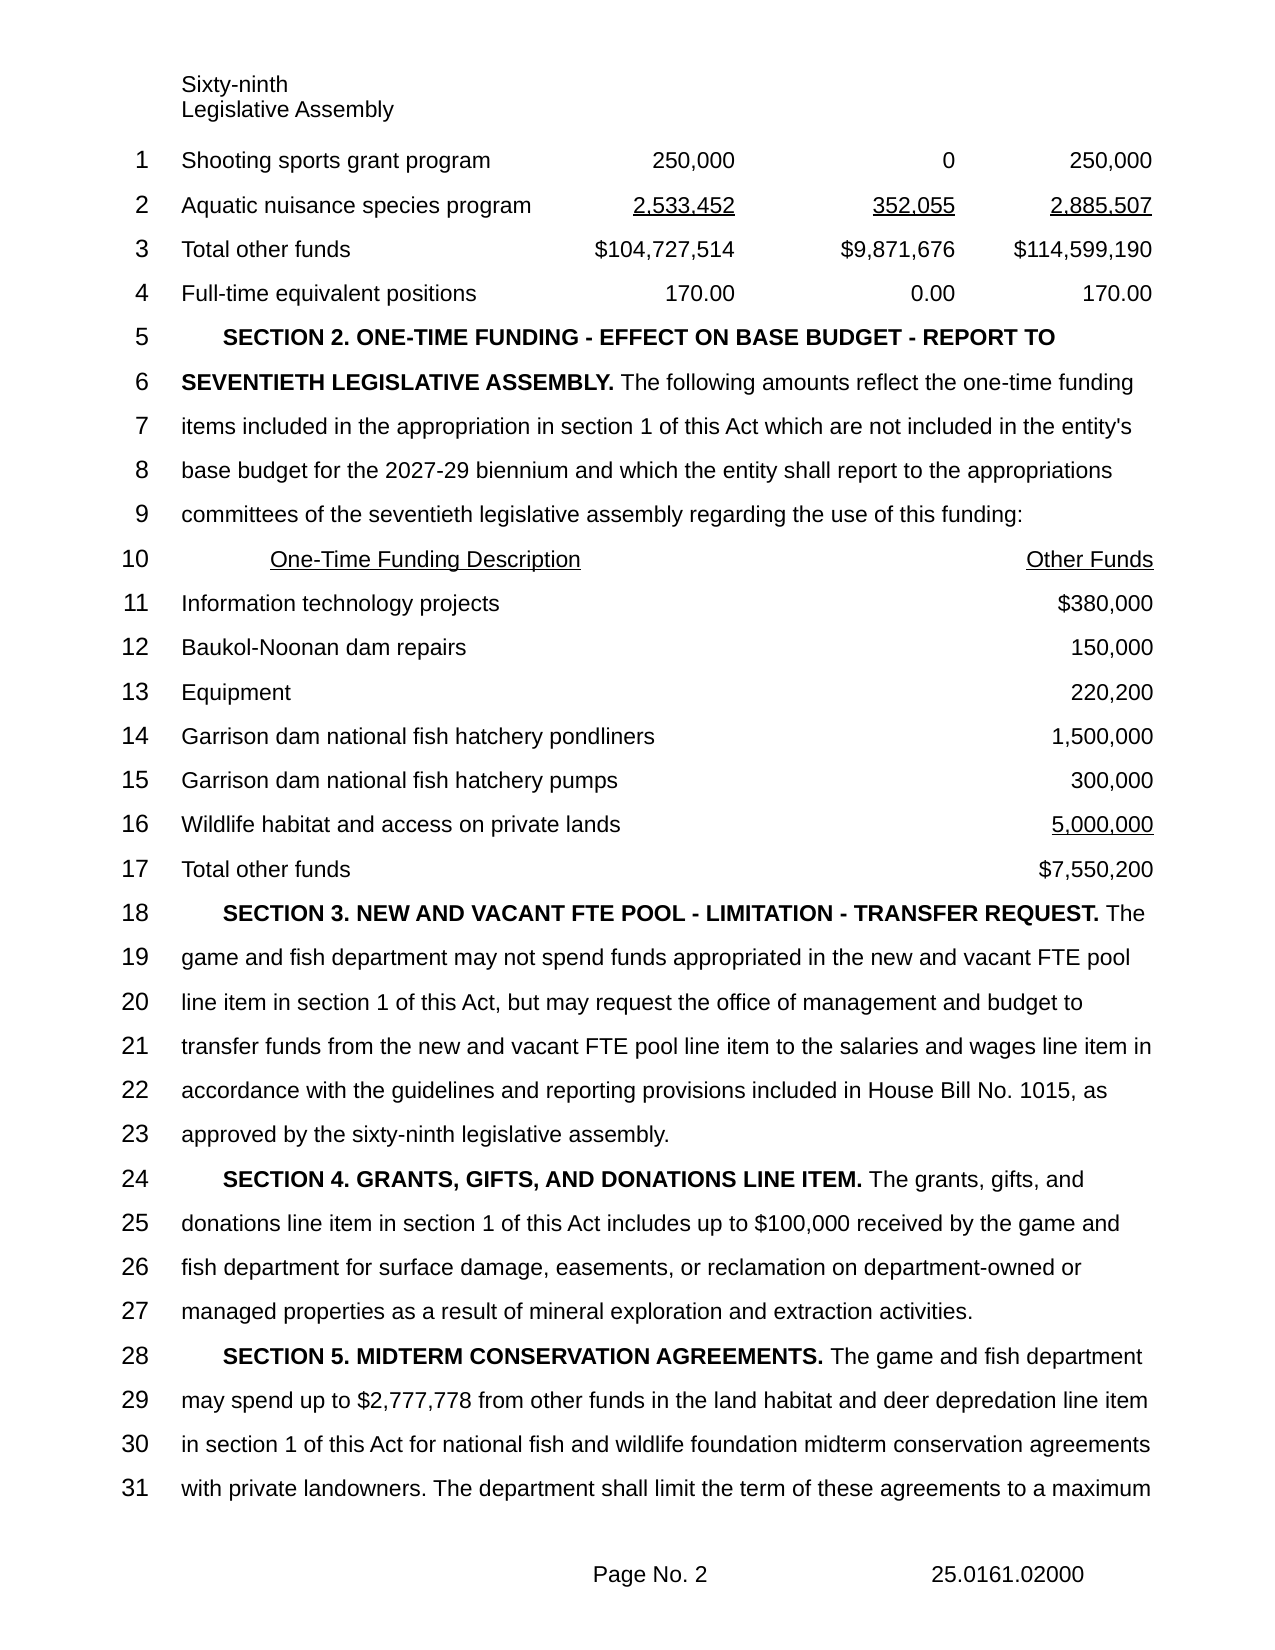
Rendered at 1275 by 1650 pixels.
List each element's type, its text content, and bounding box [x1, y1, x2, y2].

text Shooting sports grant program 250,000 0 250,000 Aquatic nuisance species program 2,533,452 352,055 2,885,507 Total other funds $104,727,514 $9,871,676 $114,599,190 Full‑time equivalent positions 170.00 0.00 170.00 [181, 133, 1154, 310]
text One-Time Funding Description Other Funds Information technology projects $380,000 Baukol-Noonan dam repairs 150,000 Equipment 220,200 Garrison dam national fish hatchery pondliners 1,500,000 Garrison dam national fish hatchery pumps 300,000 Wildlife habitat and access on private lands 5,000,000 Total other funds $7,550,200 [181, 532, 1154, 886]
text SECTION 3. NEW AND VACANT FTE POOL - LIMITATION - TRANSFER REQUEST. The game and fish department may not spend funds appropriated in the new and vacant FTE pool line item in section 1 of this Act, but may request the office of management and budget to transfer funds from the new and vacant FTE pool line item to the salaries and wages line item in accordance with the guidelines and reporting provisions included in House Bill No. 1015, as approved by the sixty-ninth legislative assembly. [181, 886, 1154, 1152]
text SECTION 5. MIDTERM CONSERVATION AGREEMENTS. The game and fish department may spend up to $2,777,778 from other funds in the land habitat and deer depredation line item in section 1 of this Act for national fish and wildlife foundation midterm conservation agreements with private landowners. The department shall limit the term of these agreements to a maximum [181, 1329, 1154, 1506]
text SECTION 2. ONE‑TIME FUNDING - EFFECT ON BASE BUDGET - REPORT TO SEVENTIETH LEGISLATIVE ASSEMBLY. The following amounts reflect the one‑time funding items included in the appropriation in section 1 of this Act which are not included in the entity's base budget for the 2027‑29 biennium and which the entity shall report to the appropriations committees of the seventieth legislative assembly regarding the use of this funding: [181, 310, 1154, 532]
text SECTION 4. GRANTS, GIFTS, AND DONATIONS LINE ITEM. The grants, gifts, and donations line item in section 1 of this Act includes up to $100,000 received by the game and fish department for surface damage, easements, or reclamation on department-owned or managed properties as a result of mineral exploration and extraction activities. [181, 1152, 1154, 1329]
